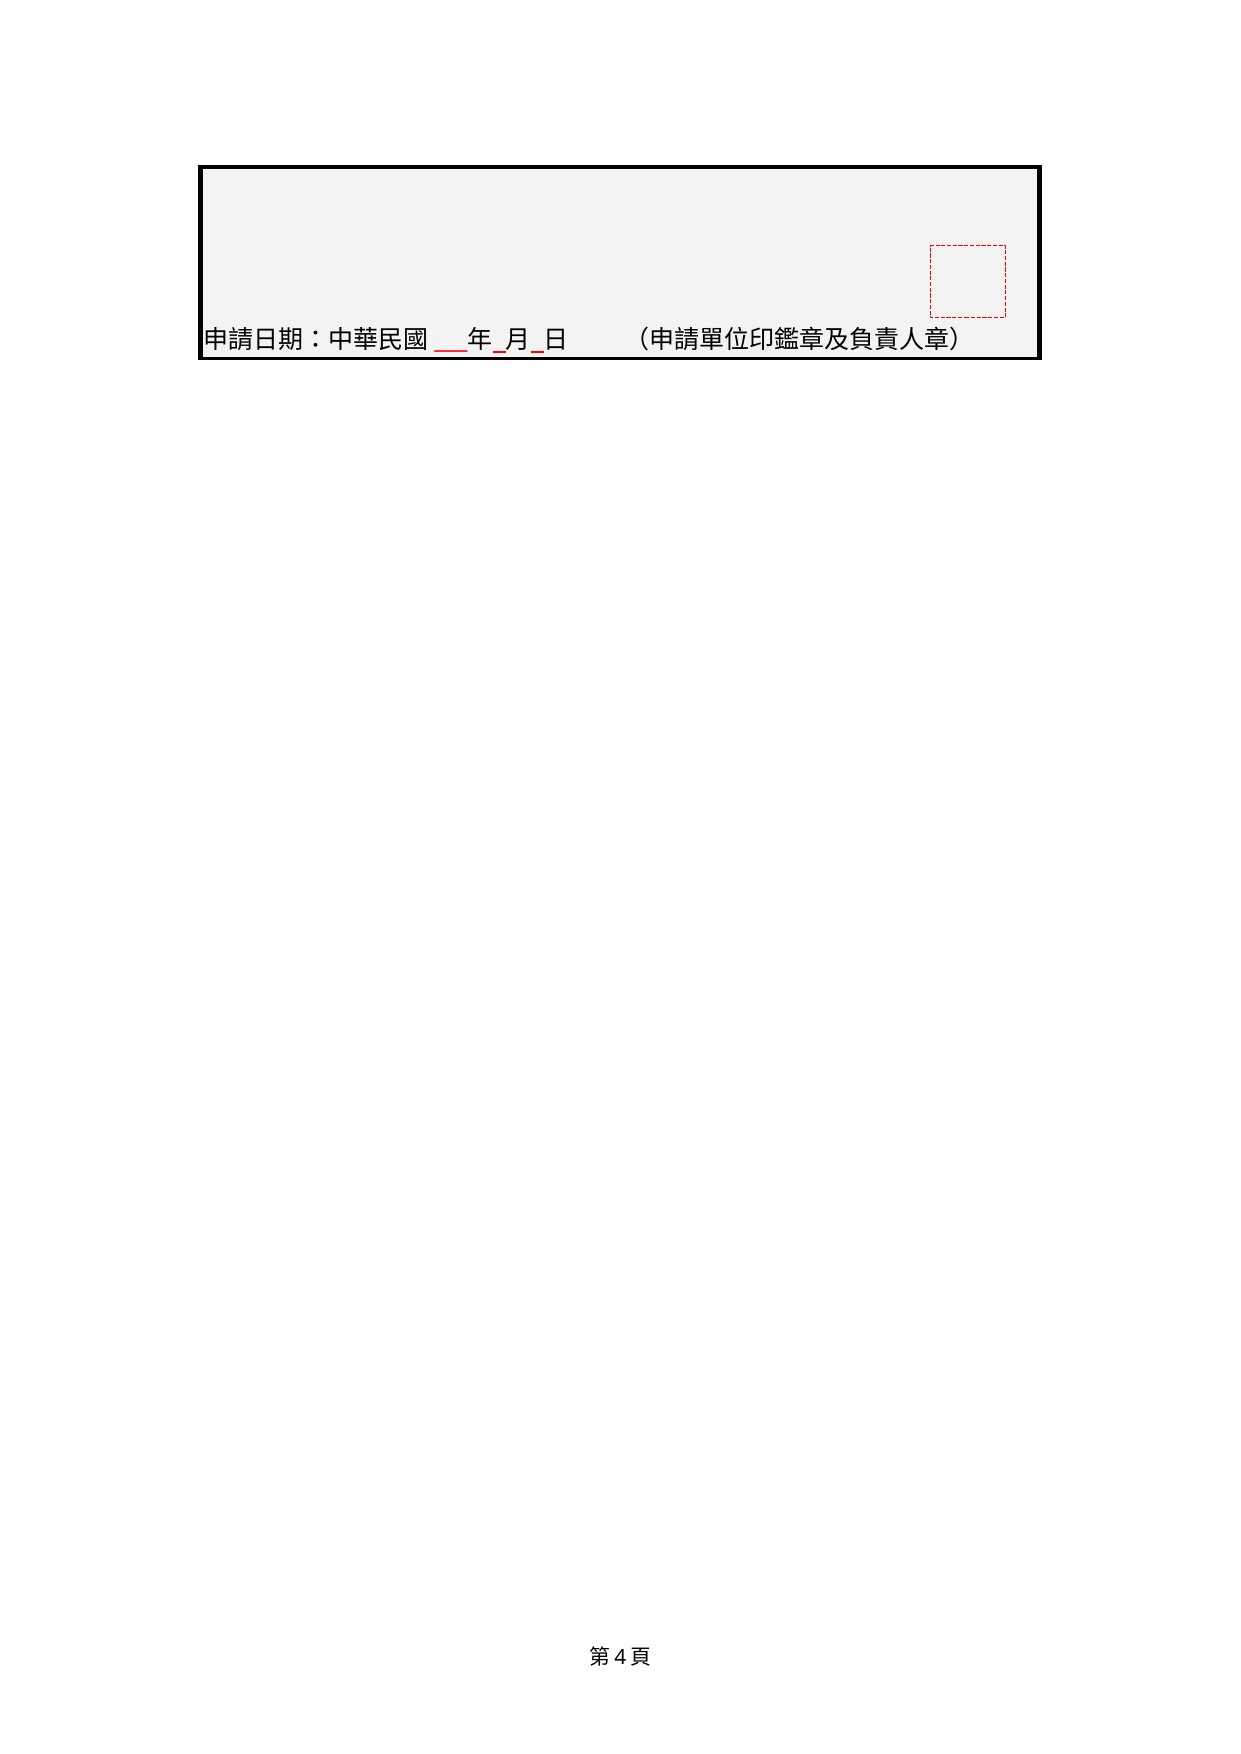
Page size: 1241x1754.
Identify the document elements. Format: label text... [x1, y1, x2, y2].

table_cell 申請日期：中華民國 ___年 月 日 （申請單位印鑑章及負責人章） [203, 169, 1037, 357]
